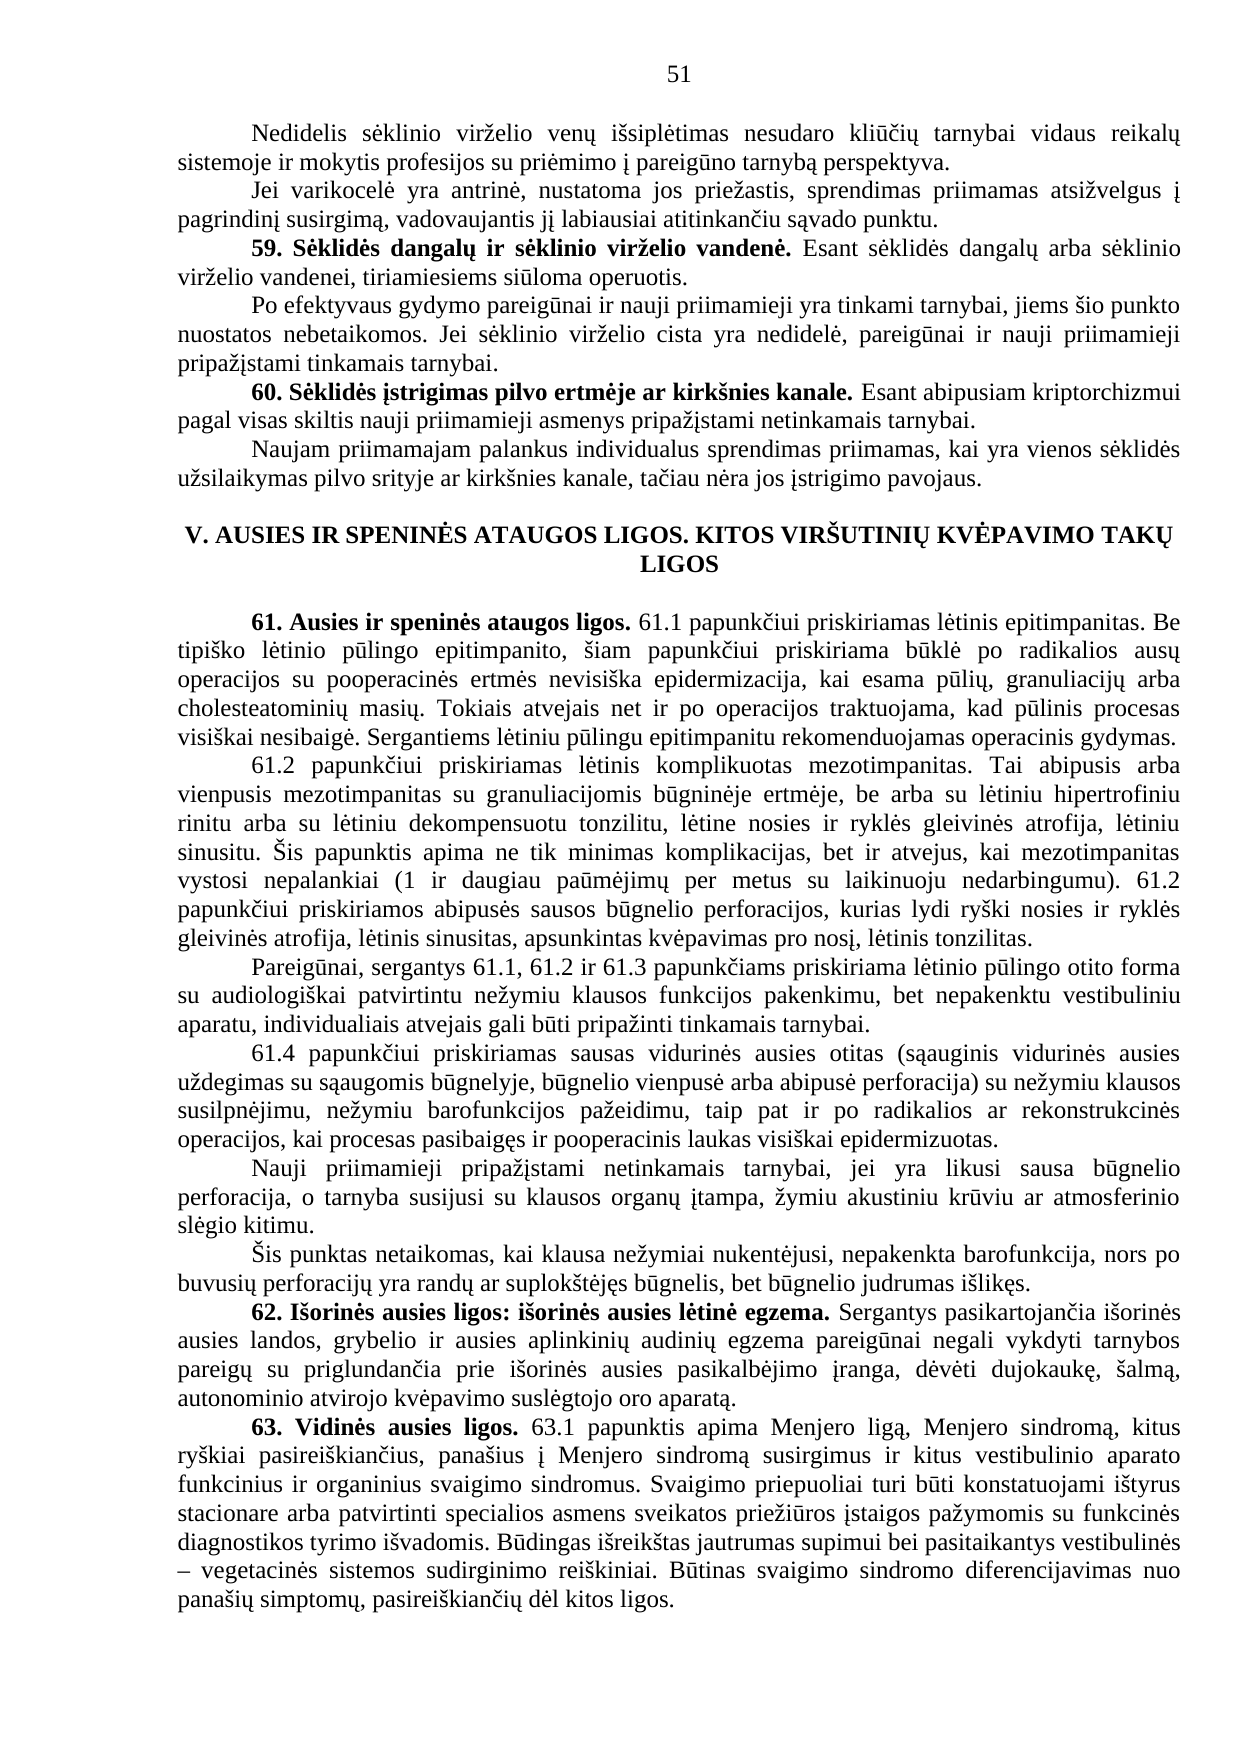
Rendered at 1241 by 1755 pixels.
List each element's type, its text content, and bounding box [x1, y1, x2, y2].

text Naujam priimamajam palankus individualus sprendimas priimamas, kai yra vienos sėklidės užsilaikymas pilvo srityje ar kirkšnies kanale, tačiau nėra jos įstrigimo pavojaus. [177, 434, 1181, 492]
text 62. Išorinės ausies ligos: išorinės ausies lėtinė egzema. Sergantys pasikartojančia išorinės ausies landos, grybelio ir ausies aplinkinių audinių egzema pareigūnai negali vykdyti tarnybos pareigų su priglundančia prie išorinės ausies pasikalbėjimo įranga, dėvėti dujokaukę, šalmą, autonominio atvirojo kvėpavimo suslėgtojo oro aparatą. [177, 1297, 1181, 1412]
text Jei varikocelė yra antrinė, nustatoma jos priežastis, sprendimas priimamas atsižvelgus į pagrindinį susirgimą, vadovaujantis jį labiausiai atitinkančiu sąvado punktu. [177, 176, 1181, 233]
text 61.2 papunkčiui priskiriamas lėtinis komplikuotas mezotimpanitas. Tai abipusis arba vienpusis mezotimpanitas su granuliacijomis būgninėje ertmėje, be arba su lėtiniu hipertrofiniu rinitu arba su lėtiniu dekompensuotu tonzilitu, lėtine nosies ir ryklės gleivinės atrofija, lėtiniu sinusitu. Šis papunktis apima ne tik minimas komplikacijas, bet ir atvejus, kai mezotimpanitas vystosi nepalankiai (1 ir daugiau paūmėjimų per metus su laikinuoju nedarbingumu). 61.2 papunkčiui priskiriamos abipusės sausos būgnelio perforacijos, kurias lydi ryški nosies ir ryklės gleivinės atrofija, lėtinis sinusitas, apsunkintas kvėpavimas pro nosį, lėtinis tonzilitas. [177, 751, 1181, 952]
text Šis punktas netaikomas, kai klausa nežymiai nukentėjusi, nepakenkta barofunkcija, nors po buvusių perforacijų yra randų ar suplokštėjęs būgnelis, bet būgnelio judrumas išlikęs. [177, 1239, 1181, 1297]
text 63. Vidinės ausies ligos. 63.1 papunktis apima Menjero ligą, Menjero sindromą, kitus ryškiai pasireiškiančius, panašius į Menjero sindromą susirgimus ir kitus vestibulinio aparato funkcinius ir organinius svaigimo sindromus. Svaigimo priepuoliai turi būti konstatuojami ištyrus stacionare arba patvirtinti specialios asmens sveikatos priežiūros įstaigos pažymomis su funkcinės diagnostikos tyrimo išvadomis. Būdingas išreikštas jautrumas supimui bei pasitaikantys vestibulinės – vegetacinės sistemos sudirginimo reiškiniai. Būtinas svaigimo sindromo diferencijavimas nuo panašių simptomų, pasireiškiančių dėl kitos ligos. [177, 1412, 1181, 1613]
text 60. Sėklidės įstrigimas pilvo ertmėje ar kirkšnies kanale. Esant abipusiam kriptorchizmui pagal visas skiltis nauji priimamieji asmenys pripažįstami netinkamais tarnybai. [177, 377, 1181, 434]
text Pareigūnai, sergantys 61.1, 61.2 ir 61.3 papunkčiams priskiriama lėtinio pūlingo otito forma su audiologiškai patvirtintu nežymiu klausos funkcijos pakenkimu, bet nepakenktu vestibuliniu aparatu, individualiais atvejais gali būti pripažinti tinkamais tarnybai. [177, 952, 1181, 1038]
text 61. Ausies ir speninės ataugos ligos. 61.1 papunkčiui priskiriamas lėtinis epitimpanitas. Be tipiško lėtinio pūlingo epitimpanito, šiam papunkčiui priskiriama būklė po radikalios ausų operacijos su pooperacinės ertmės nevisiška epidermizacija, kai esama pūlių, granuliacijų arba cholesteatominių masių. Tokiais atvejais net ir po operacijos traktuojama, kad pūlinis procesas visiškai nesibaigė. Sergantiems lėtiniu pūlingu epitimpanitu rekomenduojamas operacinis gydymas. [177, 607, 1181, 751]
text Nauji priimamieji pripažįstami netinkamais tarnybai, jei yra likusi sausa būgnelio perforacija, o tarnyba susijusi su klausos organų įtampa, žymiu akustiniu krūviu ar atmosferinio slėgio kitimu. [177, 1153, 1181, 1239]
text 59. Sėklidės dangalų ir sėklinio virželio vandenė. Esant sėklidės dangalų arba sėklinio virželio vandenei, tiriamiesiems siūloma operuotis. [177, 233, 1181, 291]
text 61.4 papunkčiui priskiriamas sausas vidurinės ausies otitas (sąauginis vidurinės ausies uždegimas su sąaugomis būgnelyje, būgnelio vienpusė arba abipusė perforacija) su nežymiu klausos susilpnėjimu, nežymiu barofunkcijos pažeidimu, taip pat ir po radikalios ar rekonstrukcinės operacijos, kai procesas pasibaigęs ir pooperacinis laukas visiškai epidermizuotas. [177, 1038, 1181, 1153]
text Nedidelis sėklinio virželio venų išsiplėtimas nesudaro kliūčių tarnybai vidaus reikalų sistemoje ir mokytis profesijos su priėmimo į pareigūno tarnybą perspektyva. [177, 118, 1181, 176]
text Po efektyvaus gydymo pareigūnai ir nauji priimamieji yra tinkami tarnybai, jiems šio punkto nuostatos nebetaikomos. Jei sėklinio virželio cista yra nedidelė, pareigūnai ir nauji priimamieji pripažįstami tinkamais tarnybai. [177, 291, 1181, 377]
text V. AUSIES IR SPENINĖS ATAUGOS LIGOS. KITOS VIRŠUTINIŲ KVĖPAVIMO TAKŲ LIGOS [177, 521, 1181, 578]
